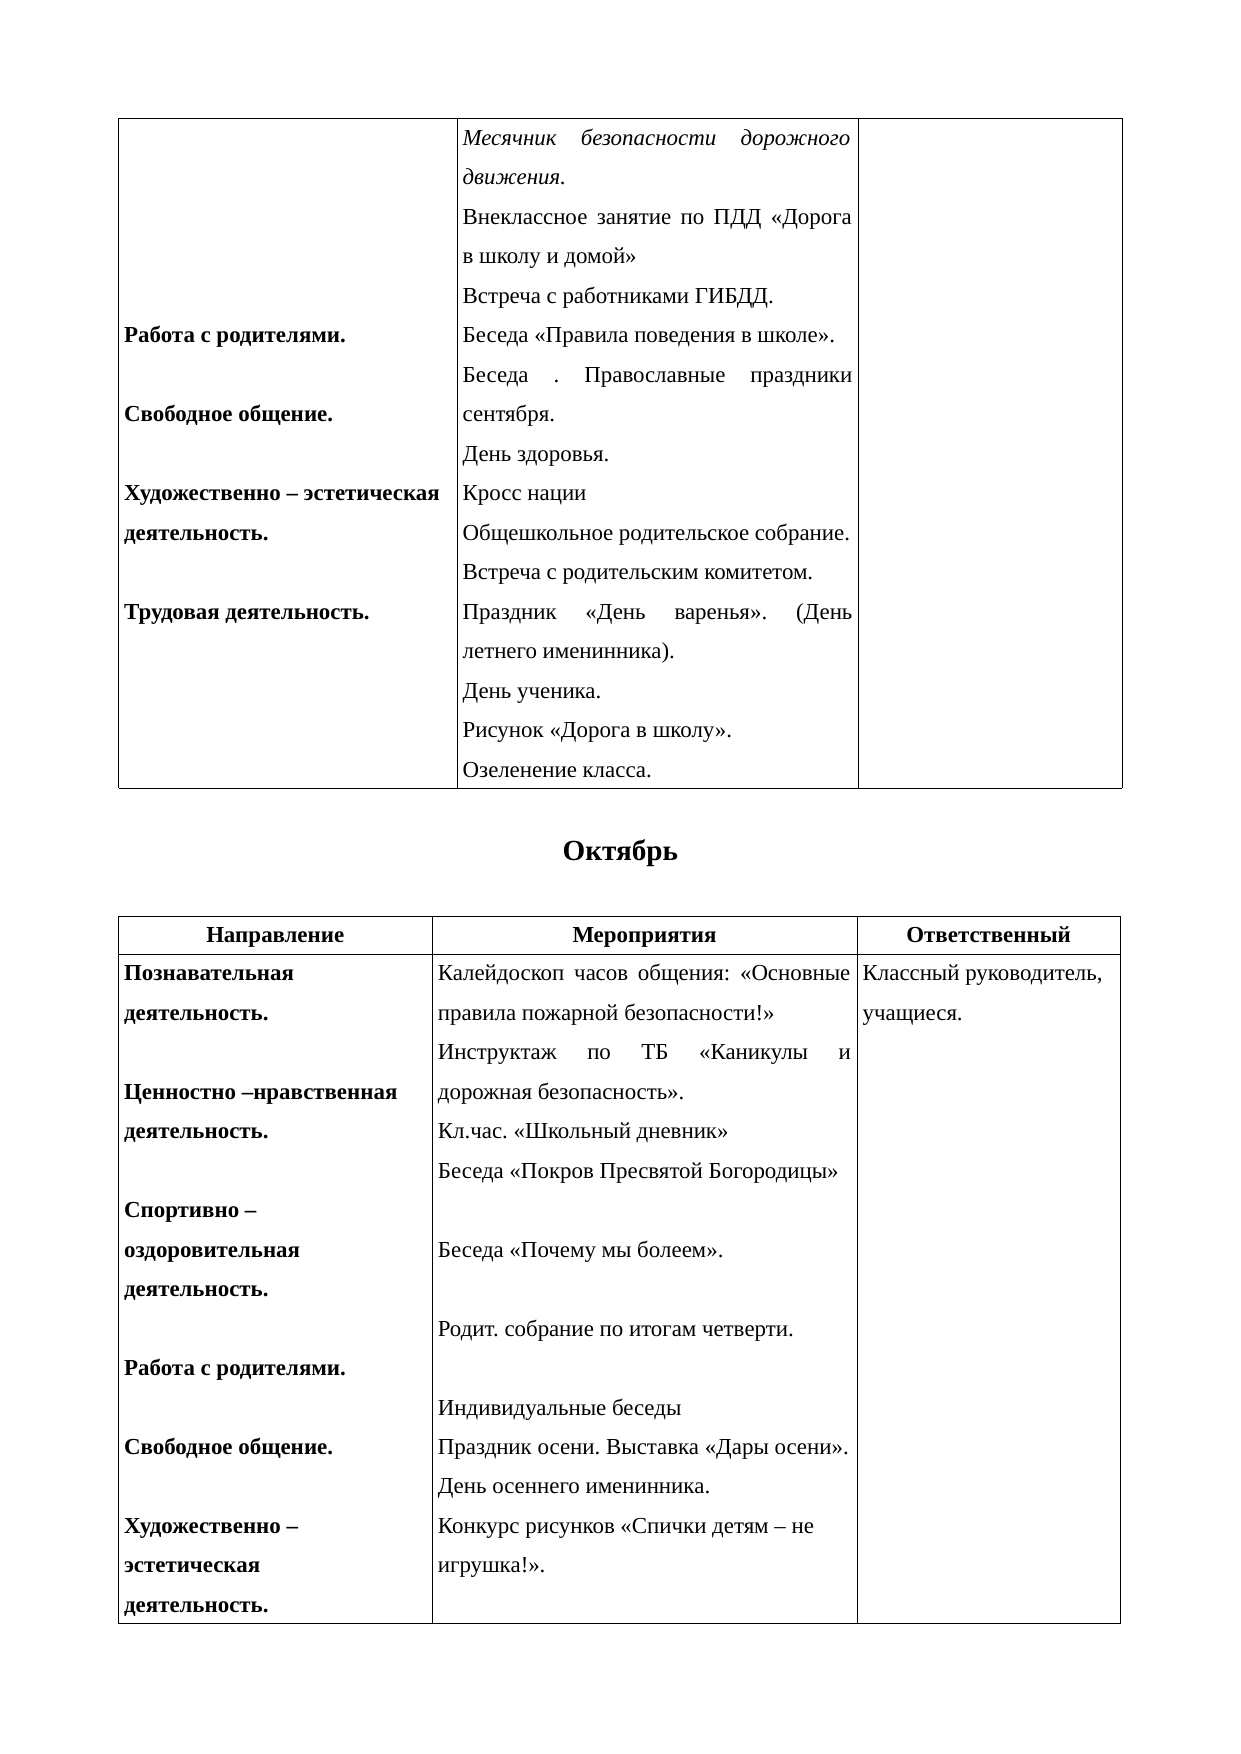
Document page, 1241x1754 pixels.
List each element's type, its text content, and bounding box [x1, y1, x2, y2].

table_cell [859, 119, 1122, 788]
table_header Направление [119, 917, 432, 953]
table_header Ответственный [858, 917, 1120, 953]
table_cell Познавательная деятельность. Ценностно –нравственная деятельность. Спортивно – оздоровительная деятельность. Работа с родителями. Свободное общение. Художественно – эстетическая деятельность. [119, 955, 432, 1623]
table_cell Месячник безопасности дорожного движения. Внеклассное занятие по ПДД «Дорога в школу и домой» Встреча с работниками ГИБДД. Беседа «Правила поведения в школе». Беседа . Православные праздники сентября. День здоровья. Кросс нации Общешкольное родительское собрание. Встреча с родительским комитетом. Праздник «День варенья». (День летнего именинника). День ученика. Рисунок «Дорога в школу». Озеленение класса. [458, 119, 858, 788]
table_cell Октябрь [119, 789, 1122, 915]
table_cell Работа с родителями. Свободное общение. Художественно – эстетическая деятельность. Трудовая деятельность. [119, 119, 457, 788]
table_cell Калейдоскоп часов общения: «Основные правила пожарной безопасности!» Инструктаж по ТБ «Каникулы и дорожная безопасность». Кл.час. «Школьный дневник» Беседа «Покров Пресвятой Богородицы» Беседа «Почему мы болеем». Родит. собрание по итогам четверти. Индивидуальные беседы Праздник осени. Выставка «Дары осени». День осеннего именинника. Конкурс рисунков «Спички детям – не игрушка!». [433, 955, 857, 1623]
table_header Мероприятия [433, 917, 857, 953]
table_cell Классный руководитель, учащиеся. [858, 955, 1120, 1623]
